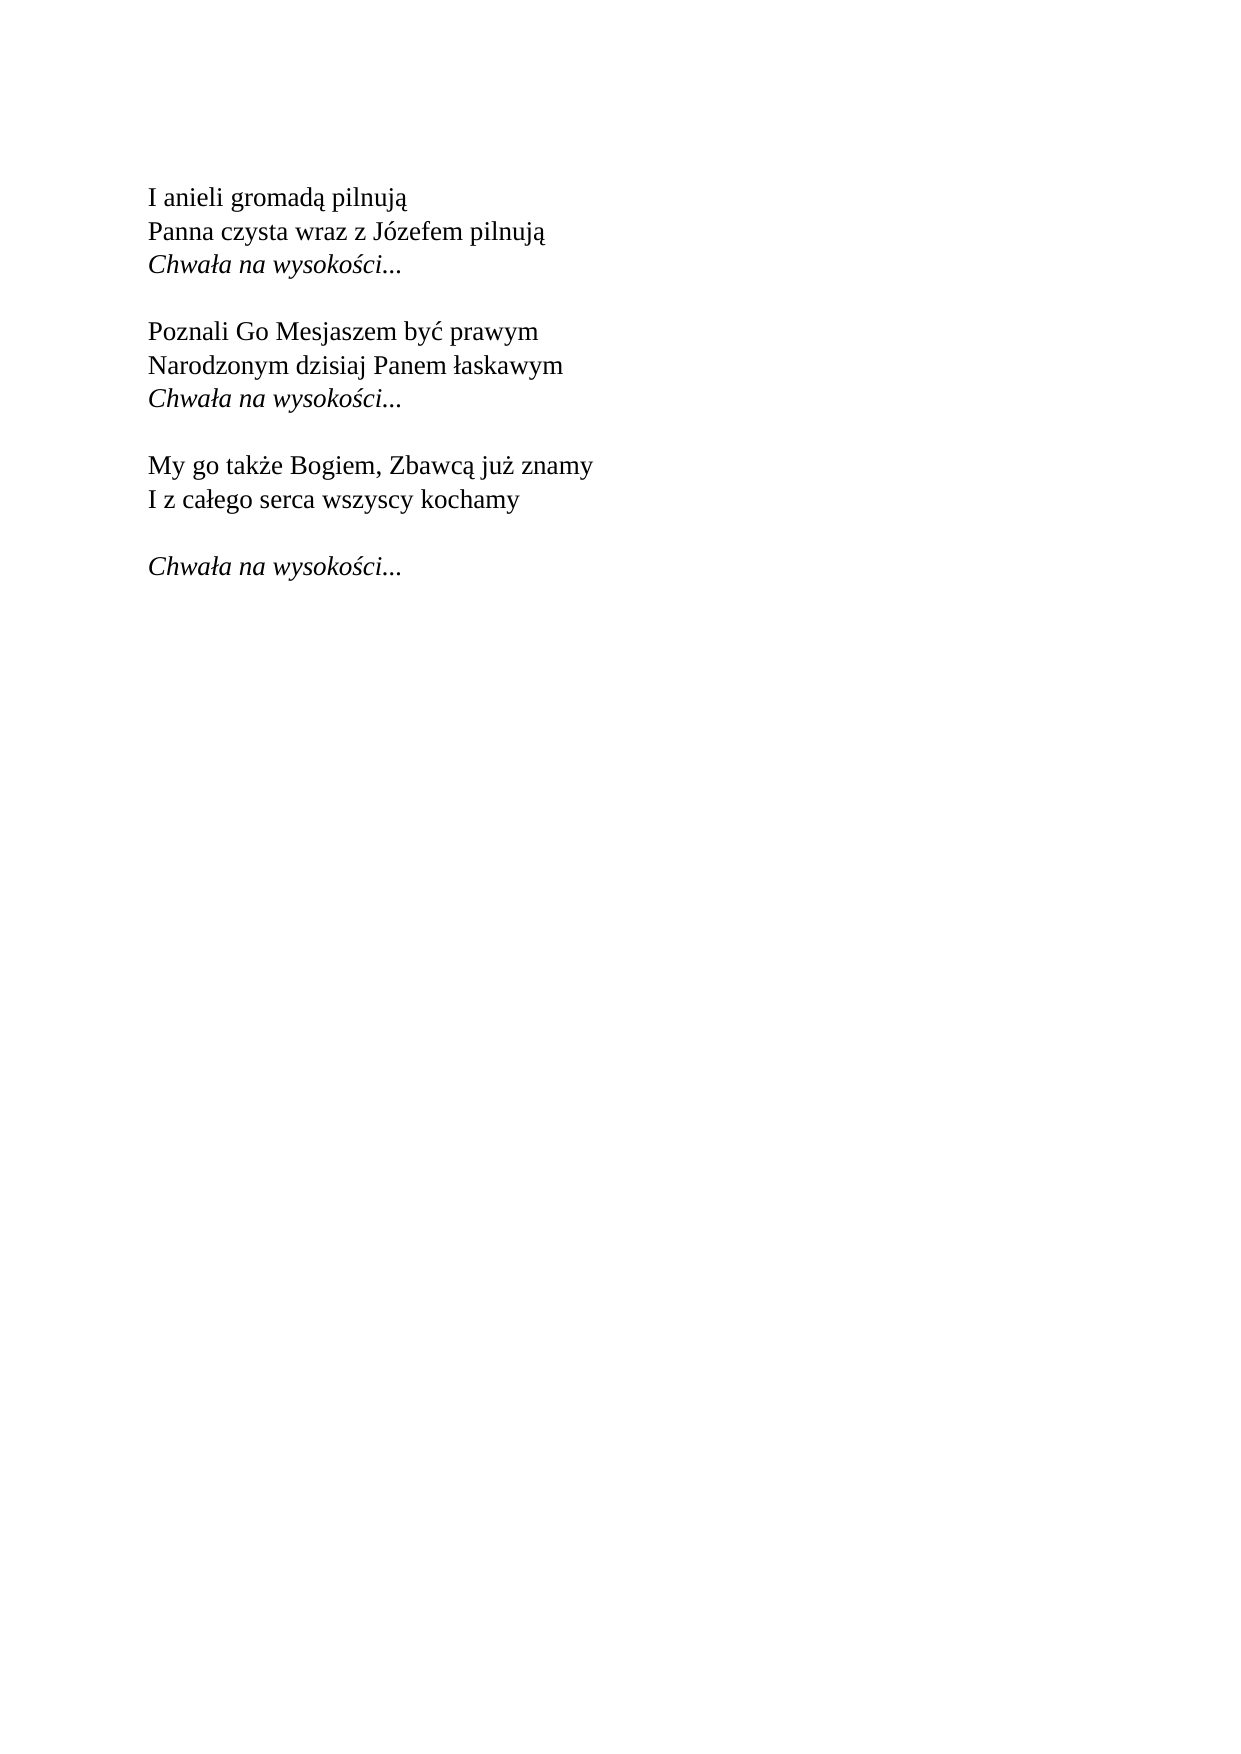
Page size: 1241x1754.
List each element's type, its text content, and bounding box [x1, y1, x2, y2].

text I anieli gromadą pilnują Panna czysta wraz z Józefem pilnują Chwała na wysokości... Poznali Go Mesjaszem być prawym Narodzonym dzisiaj Panem łaskawym Chwała na wysokości... My go także Bogiem, Zbawcą już znamy I z całego serca wszyscy kochamy Chwała na wysokości... [148, 148, 1093, 581]
